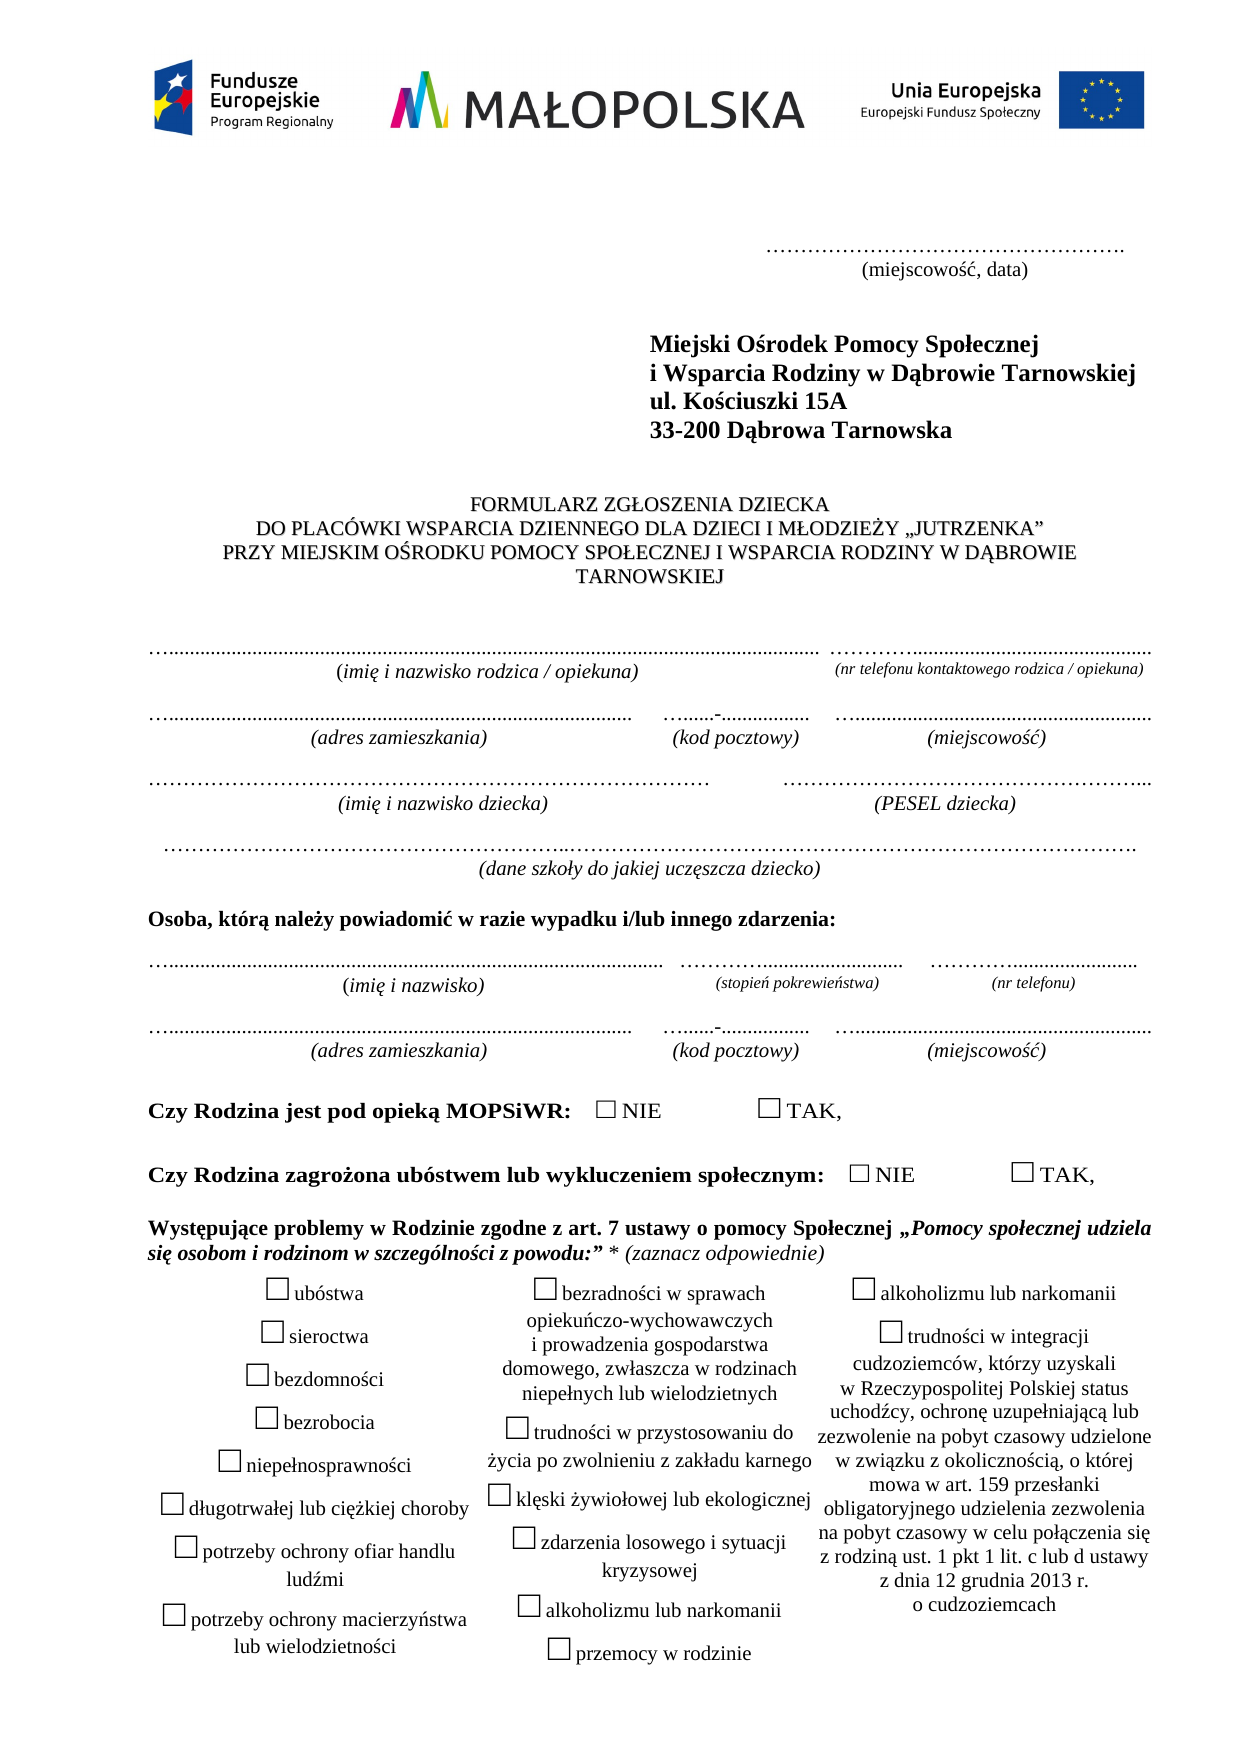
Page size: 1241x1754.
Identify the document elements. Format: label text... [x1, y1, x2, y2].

text (dane szkoły do jakiej uczęszcza dziecko) [148, 856, 1152, 880]
picture [147, 47, 1152, 147]
text …......-................. [650, 1014, 821, 1038]
text ul. Kościuszki 15A [649, 386, 1152, 415]
text (kod pocztowy) [650, 1038, 821, 1062]
text …............................................................................................... [148, 948, 679, 972]
text Osoba, którą należy powiadomić w razie wypadku i/lub innego zdarzenia: [148, 906, 1152, 931]
text (nr telefonu kontaktowego rodzica / opiekuna) [827, 659, 1152, 678]
text PRZY MIEJSKIM OŚRODKU POMOCY SPOŁECZNEJ I WSPARCIA RODZINY W DĄBROWIE TARNOWSKIEJ [148, 540, 1152, 588]
text …………........................ [915, 948, 1152, 972]
text Czy Rodzina jest pod opieką MOPSiWR: □ NIE □ TAK, [148, 1088, 1152, 1126]
text (miejscowość) [821, 724, 1152, 749]
text (imię i nazwisko) [148, 972, 679, 997]
text (imię i nazwisko rodzica / opiekuna) [148, 659, 827, 683]
text (adres zamieszkania) [148, 1038, 650, 1062]
text □ alkoholizmu lub narkomanii [817, 1265, 1152, 1308]
text □ bezrobocia [148, 1394, 482, 1438]
text □ ubóstwa [148, 1265, 482, 1308]
text DO PLACÓWKI WSPARCIA DZIENNEGO DLA DZIECI I MŁODZIEŻY „JUTRZENKA” [148, 516, 1152, 540]
text …......................................................... [821, 1014, 1152, 1038]
text (adres zamieszkania) [148, 724, 650, 749]
text …......................................................................................... [148, 1014, 650, 1038]
text □ trudności w integracji cudzoziemców, którzy uzyskali w Rzeczypospolitej Polskiej status uchodźcy, ochronę uzupełniającą lub zezwolenie na pobyt czasowy udzielone w związku z okolicznością, o której mowa w art. 159 przesłanki obligatoryjnego udzielenia zezwolenia na pobyt czasowy w celu połączenia się z rodziną ust. 1 pkt 1 lit. c lub d ustawy z dnia 12 grudnia 2013 r. o cudzoziemcach [817, 1308, 1152, 1616]
text (kod pocztowy) [650, 724, 821, 749]
text (nr telefonu) [915, 972, 1152, 992]
text □ bezradności w sprawach opiekuńczo-wychowawczych i prowadzenia gospodarstwa domowego, zwłaszcza w rodzinach niepełnych lub wielodzietnych [482, 1265, 817, 1404]
text Czy Rodzina zagrożona ubóstwem lub wykluczeniem społecznym: □ NIE □ TAK, [148, 1151, 1152, 1189]
text …......................................................... [821, 701, 1152, 724]
text (PESEL dziecka) [738, 790, 1152, 814]
text □ przemocy w rodzinie [482, 1625, 817, 1668]
text □ klęski żywiołowej lub ekologicznej [482, 1472, 817, 1515]
text □ potrzeby ochrony macierzyństwa lub wielodzietności [148, 1591, 482, 1658]
text …………........................... [679, 948, 915, 972]
text □ długotrwałej lub ciężkiej choroby [148, 1481, 482, 1524]
text FORMULARZ ZGŁOSZENIA DZIECKA [148, 492, 1152, 516]
text □ bezdomności [148, 1351, 482, 1394]
text Występujące problemy w Rodzinie zgodne z art. 7 ustawy o pomocy Społecznej „Pomocy społecznej udziela się osobom i rodzinom w szczególności z powodu:” * (zaznacz odpowiednie) [148, 1215, 1152, 1265]
text ……………………………………………... [738, 766, 1152, 790]
text …......-................. [650, 701, 821, 724]
text (imię i nazwisko dziecka) [148, 790, 738, 814]
text (stopień pokrewieństwa) [679, 972, 915, 992]
text □ zdarzenia losowego i sytuacji kryzysowej [482, 1515, 817, 1582]
text □ trudności w przystosowaniu do życia po zwolnieniu z zakładu karnego [482, 1404, 817, 1472]
text □ sieroctwa [148, 1308, 482, 1351]
text (miejscowość) [821, 1038, 1152, 1062]
text …......................................................................................... [148, 701, 650, 724]
text □ niepełnosprawności [148, 1438, 482, 1481]
text (miejscowość, data) [738, 257, 1152, 281]
text ………….............................................. [827, 635, 1152, 659]
text ……………………………………………………………………… [148, 766, 738, 790]
text □ potrzeby ochrony ofiar handlu ludźmi [148, 1524, 482, 1591]
text 33-200 Dąbrowa Tarnowska [649, 415, 1152, 444]
text i Wsparcia Rodziny w Dąbrowie Tarnowskiej [649, 358, 1152, 386]
text □ alkoholizmu lub narkomanii [482, 1582, 817, 1625]
text ……………………………………………. [738, 233, 1152, 257]
text …............................................................................................................................. [148, 635, 827, 659]
text …………………………………………………..………………………………………………………………………. [148, 832, 1152, 856]
text Miejski Ośrodek Pomocy Społecznej [649, 329, 1152, 358]
